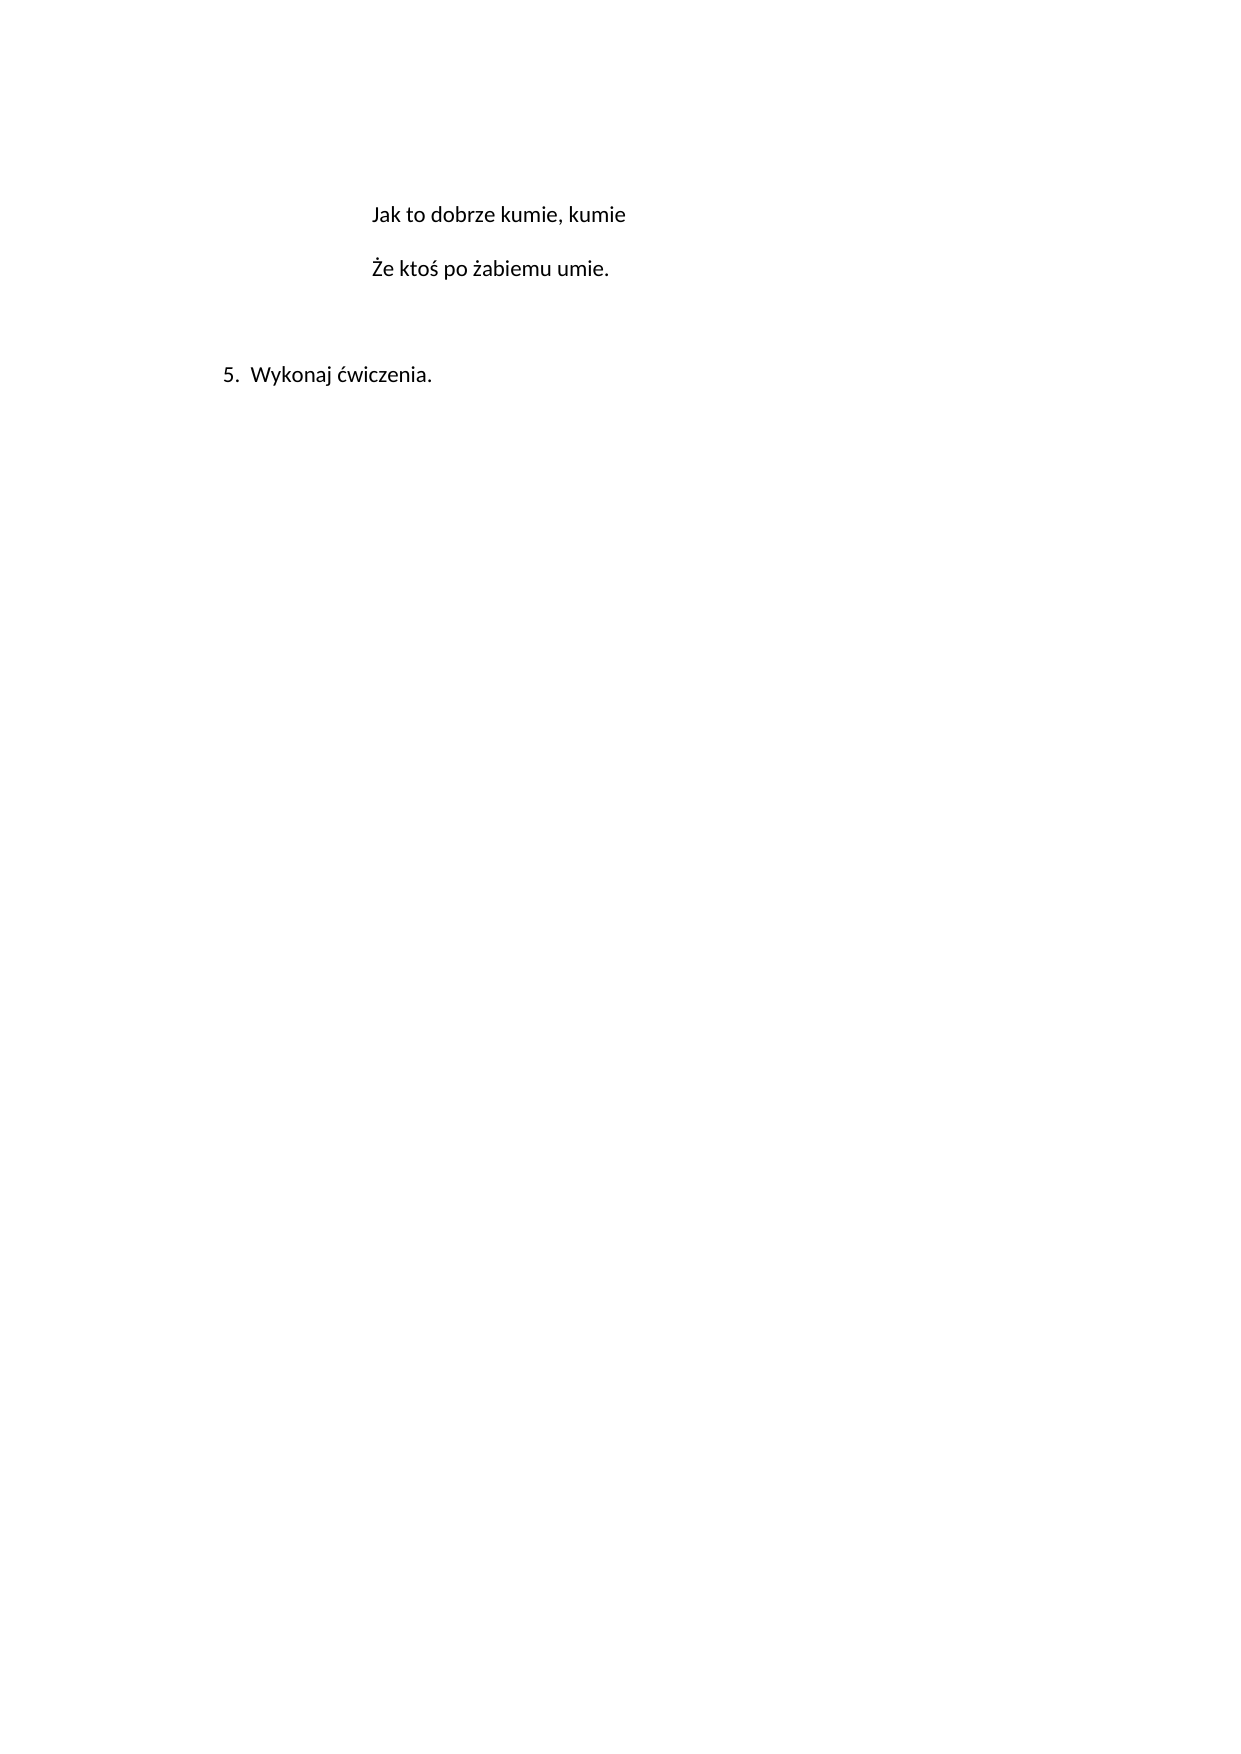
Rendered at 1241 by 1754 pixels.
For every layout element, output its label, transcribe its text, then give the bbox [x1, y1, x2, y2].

list 5. Wykonaj ćwiczenia. [223, 360, 1093, 388]
list Że ktoś po żabiemu umie. [223, 254, 1093, 282]
list Jak to dobrze kumie, kumie [223, 201, 1093, 229]
